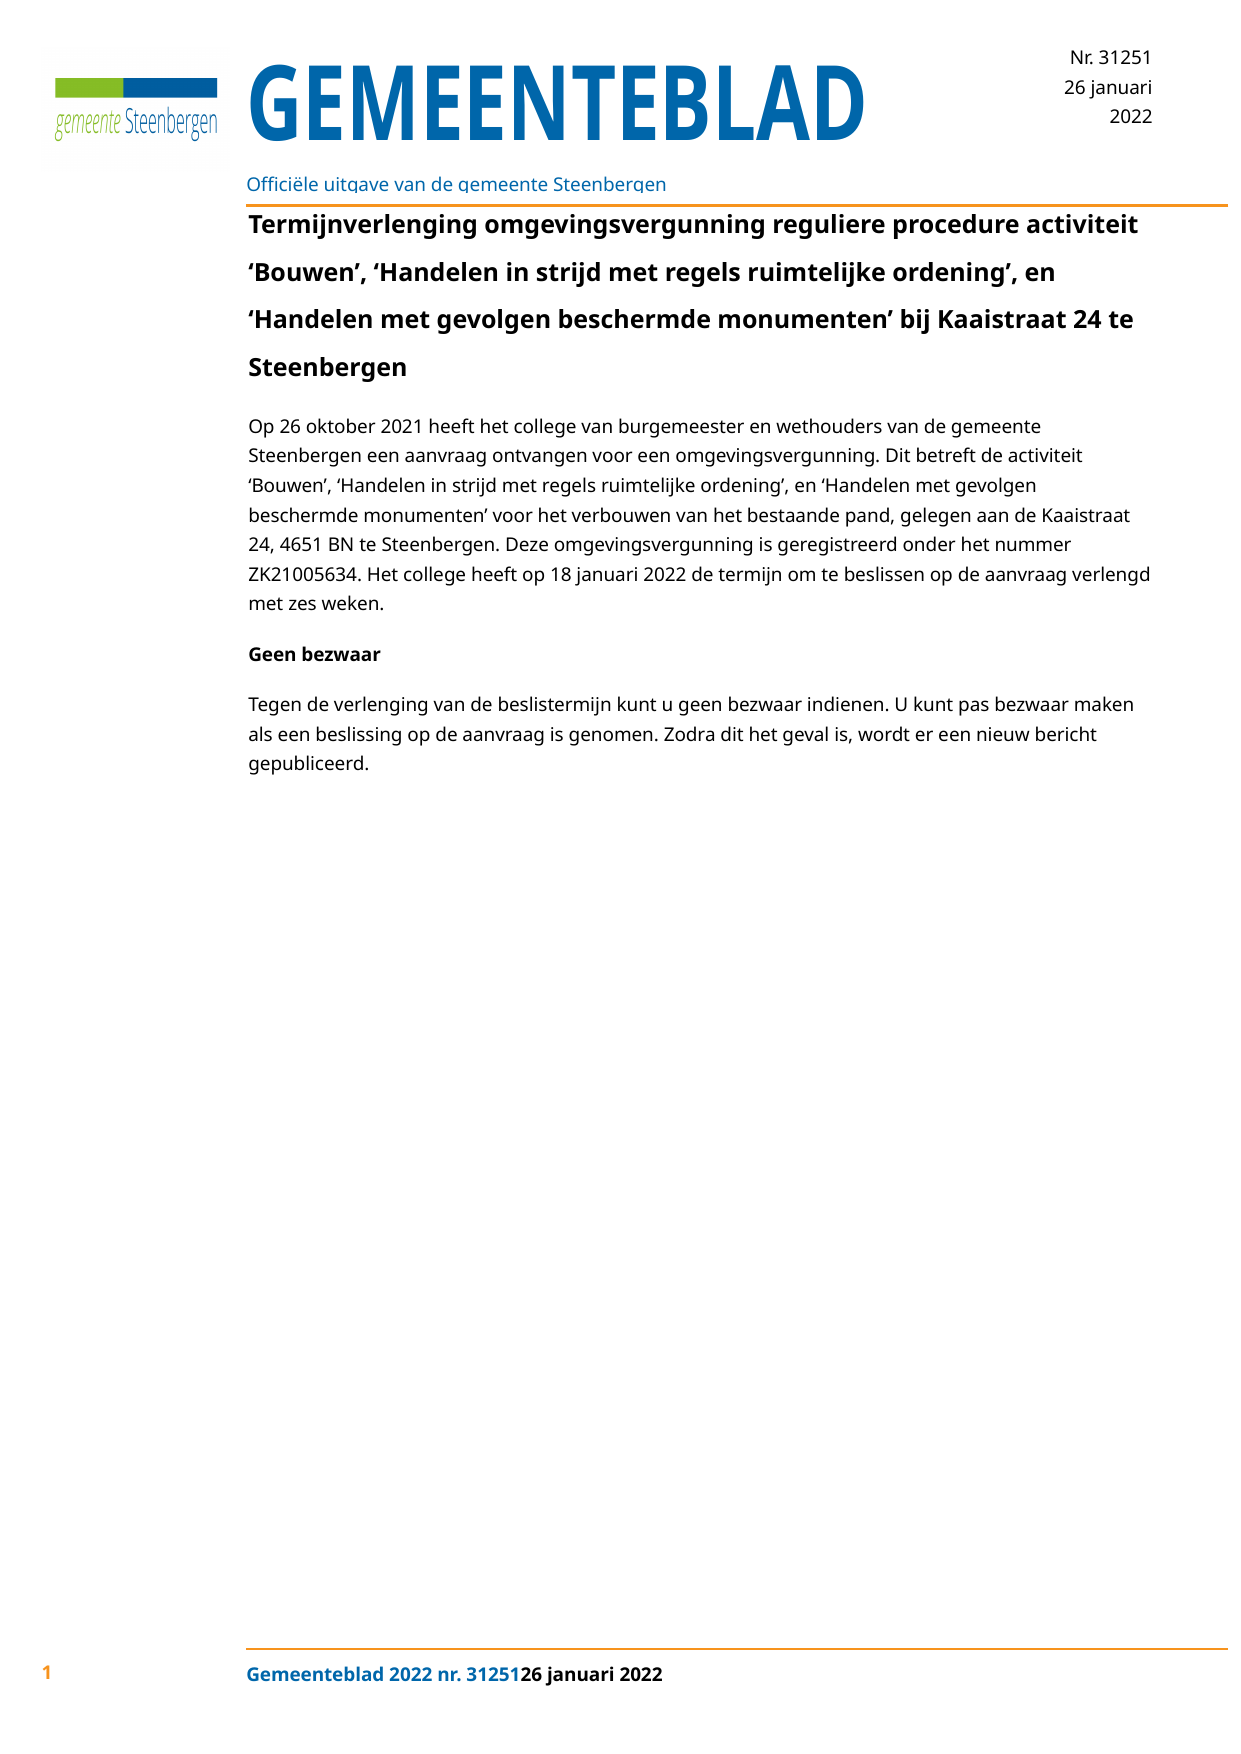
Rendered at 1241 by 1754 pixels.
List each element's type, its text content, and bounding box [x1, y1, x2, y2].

text Geen bezwaar [248, 641, 1152, 667]
text Tegen de verlenging van de beslistermijn kunt u geen bezwaar indienen. U kunt pas bezwaar maken als een beslissing op de aanvraag is genomen. Zodra dit het geval is, wordt er een nieuw bericht gepubliceerd. [248, 691, 1152, 776]
picture [41, 47, 231, 172]
text Termijnverlenging omgevingsvergunning reguliere procedure activiteit ‘Bouwen’, ‘Handelen in strijd met regels ruimtelijke ordening’, en ‘Handelen met gevolgen beschermde monumenten’ bij Kaaistraat 24 te Steenbergen [248, 207, 1152, 384]
text Op 26 oktober 2021 heeft het college van burgemeester en wethouders van de gemeente Steenbergen een aanvraag ontvangen voor een omgevingsvergunning. Dit betreft de activiteit ‘Bouwen’, ‘Handelen in strijd met regels ruimtelijke ordening’, en ‘Handelen met gevolgen beschermde monumenten’ voor het verbouwen van het bestaande pand, gelegen aan de Kaaistraat 24, 4651 BN te Steenbergen. Deze omgevingsvergunning is geregistreerd onder het nummer ZK21005634. Het college heeft op 18 januari 2022 de termijn om te beslissen op de aanvraag verlengd met zes weken. [248, 413, 1152, 616]
